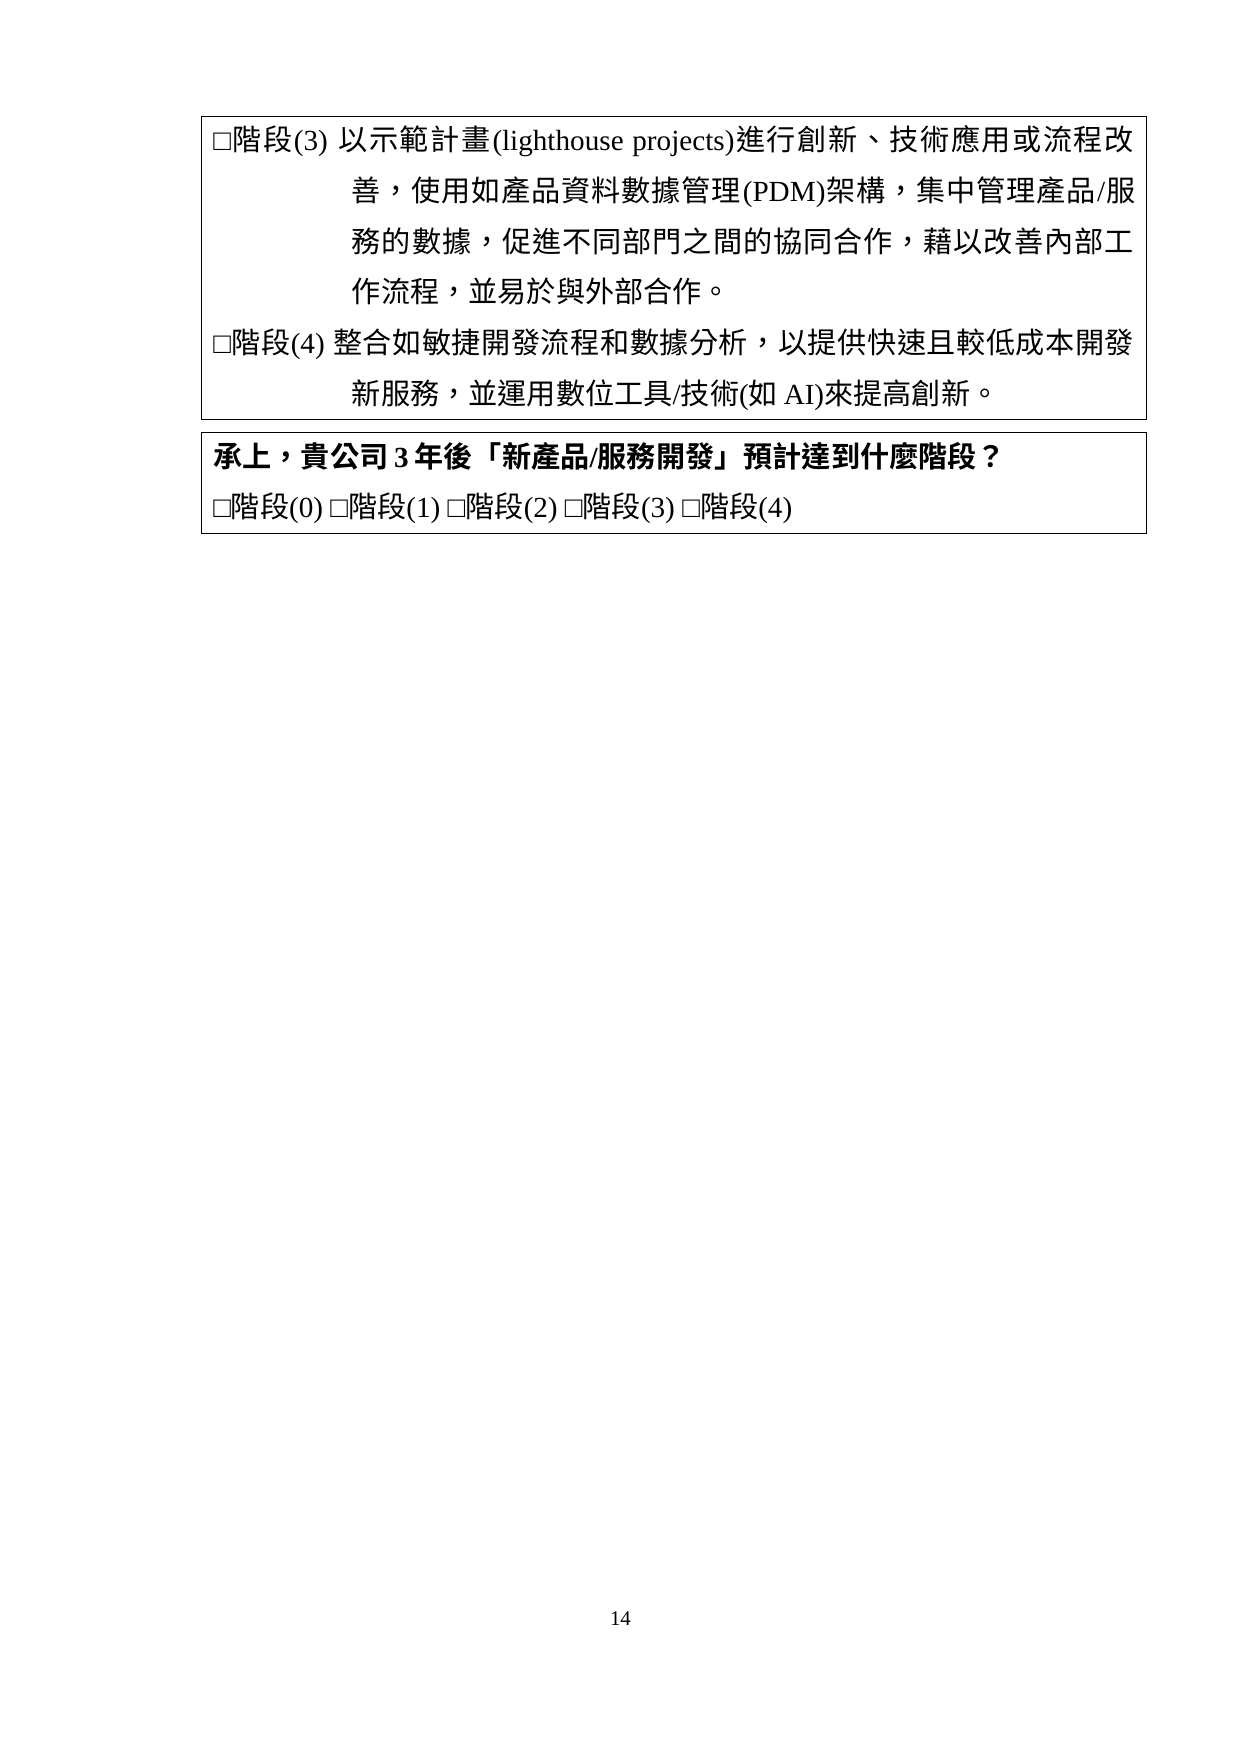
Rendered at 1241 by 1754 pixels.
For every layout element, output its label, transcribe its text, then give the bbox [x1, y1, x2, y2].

table_header □階段(3) 以示範計畫(lighthouse projects)進行創新、技術應用或流程改善，使用如產品資料數據管理(PDM)架構，集中管理產品/服務的數據，促進不同部門之間的協同合作，藉以改善內部工作流程，並易於與外部合作。 □階段(4) 整合如敏捷開發流程和數據分析，以提供快速且較低成本開發新服務，並運用數位工具/技術(如AI)來提高創新。 [202, 117, 1146, 419]
table_header 承上，貴公司3年後「新產品/服務開發」預計達到什麼階段？ □階段(0) □階段(1) □階段(2) □階段(3) □階段(4) [202, 433, 1146, 533]
